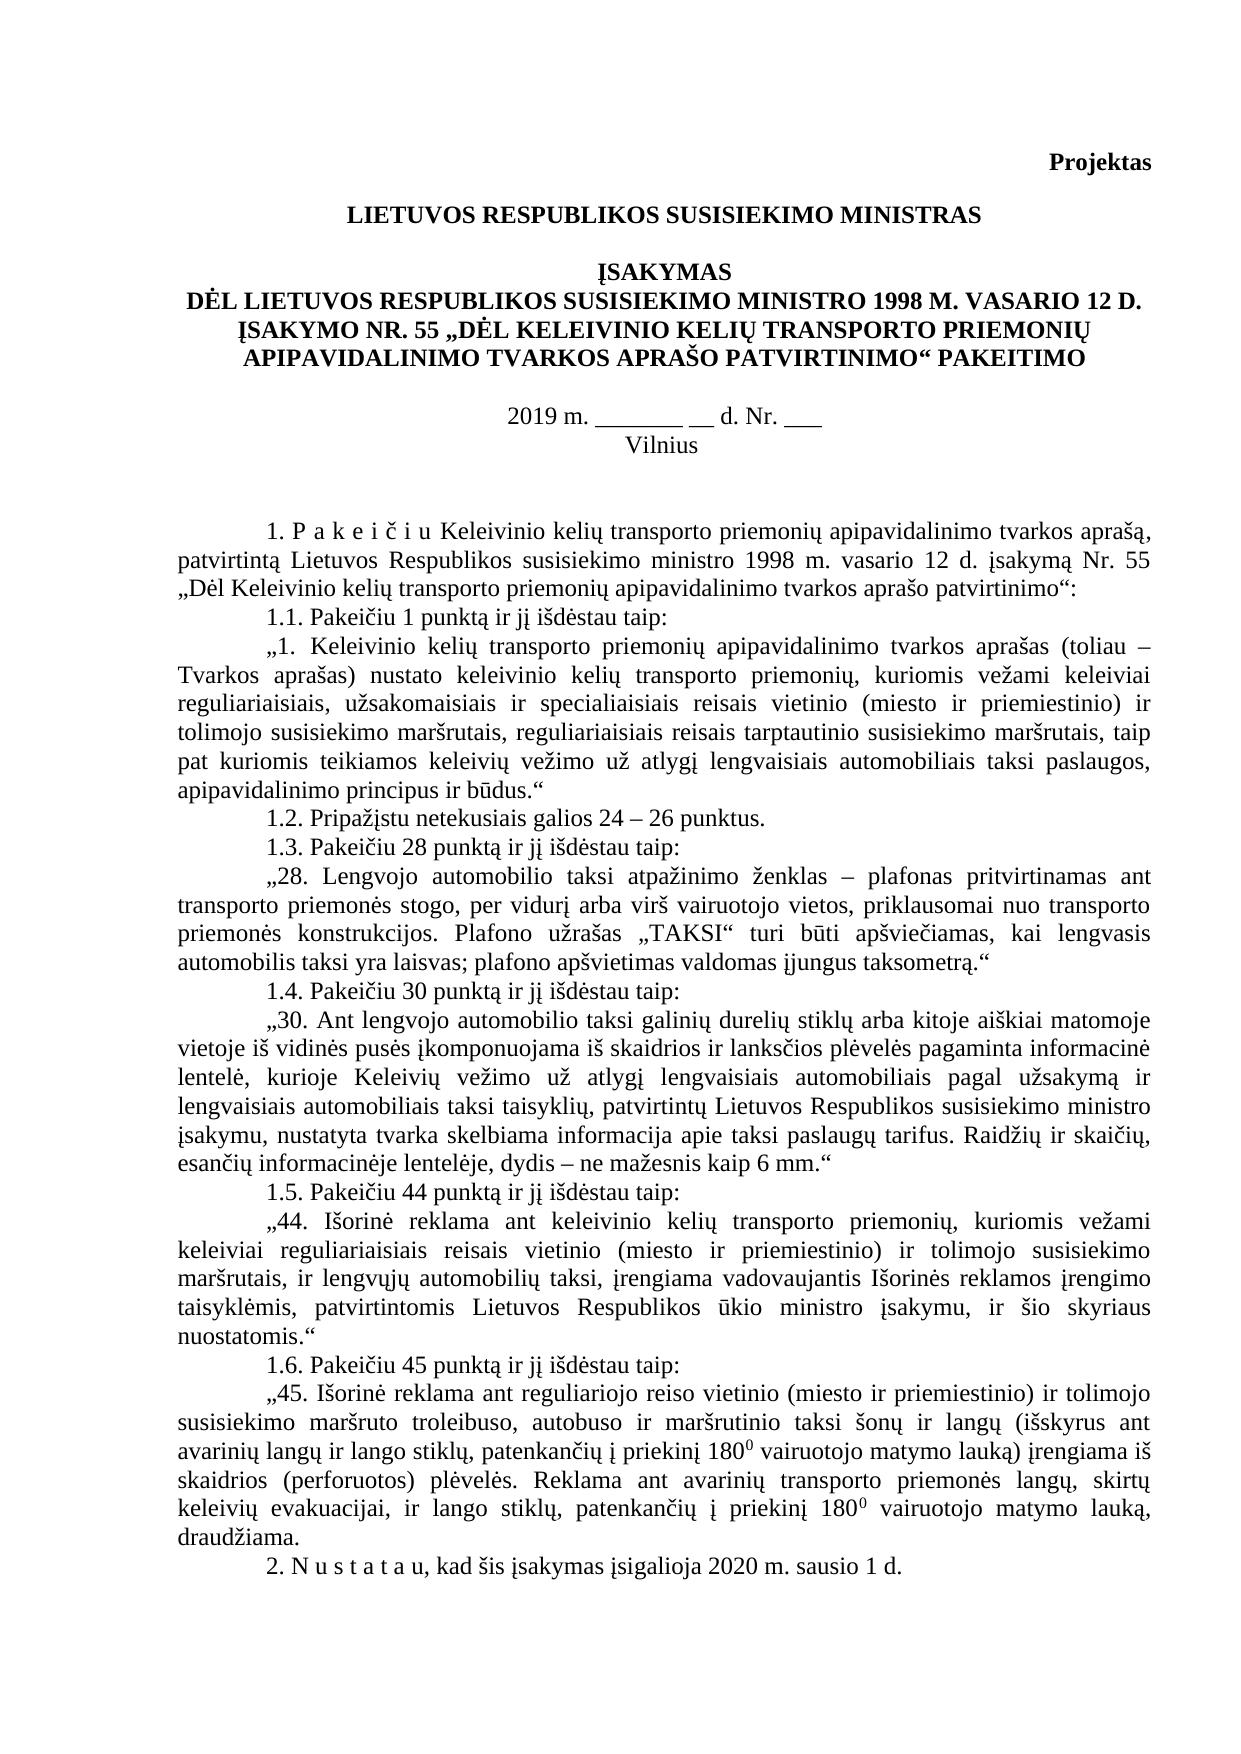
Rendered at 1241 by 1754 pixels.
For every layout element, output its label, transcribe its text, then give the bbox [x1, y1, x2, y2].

text 1.2. Pripažįstu netekusiais galios 24 – 26 punktus. [177, 803, 1152, 832]
text 2019 m. _______ __ d. Nr. ___ [177, 401, 1152, 430]
text 1.5. Pakeičiu 44 punktą ir jį išdėstau taip: [177, 1177, 1152, 1206]
text Vilnius [177, 430, 1152, 458]
text „45. Išorinė reklama ant reguliariojo reiso vietinio (miesto ir priemiestinio) ir tolimojo susisiekimo maršruto troleibuso, autobuso ir maršrutinio taksi šonų ir langų (išskyrus ant avarinių langų ir lango stiklų, patenkančių į priekinį 1800 vairuotojo matymo lauką) įrengiama iš skaidrios (perforuotos) plėvelės. Reklama ant avarinių transporto priemonės langų, skirtų keleivių evakuacijai, ir lango stiklų, patenkančių į priekinį 1800 vairuotojo matymo lauką, draudžiama. [177, 1378, 1152, 1551]
text DĖL LIETUVOS RESPUBLIKOS SUSISIEKIMO MINISTRO 1998 M. VASARIO 12 D. ĮSAKYMO NR. 55 „DĖL KELEIVINIO KELIŲ TRANSPORTO PRIEMONIŲ APIPAVIDALINIMO TVARKOS APRAŠO PATVIRTINIMO“ PAKEITIMO [177, 286, 1152, 372]
text LIETUVOS RESPUBLIKOS SUSISIEKIMO MINISTRAS [177, 200, 1152, 228]
text „44. Išorinė reklama ant keleivinio kelių transporto priemonių, kuriomis vežami keleiviai reguliariaisiais reisais vietinio (miesto ir priemiestinio) ir tolimojo susisiekimo maršrutais, ir lengvųjų automobilių taksi, įrengiama vadovaujantis Išorinės reklamos įrengimo taisyklėmis, patvirtintomis Lietuvos Respublikos ūkio ministro įsakymu, ir šio skyriaus nuostatomis.“ [177, 1206, 1152, 1350]
text 1.6. Pakeičiu 45 punktą ir jį išdėstau taip: [177, 1350, 1152, 1378]
text 1. P a k e i č i u Keleivinio kelių transporto priemonių apipavidalinimo tvarkos aprašą, patvirtintą Lietuvos Respublikos susisiekimo ministro 1998 m. vasario 12 d. įsakymą Nr. 55 „Dėl Keleivinio kelių transporto priemonių apipavidalinimo tvarkos aprašo patvirtinimo“: [177, 516, 1152, 602]
text „30. Ant lengvojo automobilio taksi galinių durelių stiklų arba kitoje aiškiai matomoje vietoje iš vidinės pusės įkomponuojama iš skaidrios ir lanksčios plėvelės pagaminta informacinė lentelė, kurioje Keleivių vežimo už atlygį lengvaisiais automobiliais pagal užsakymą ir lengvaisiais automobiliais taksi taisyklių, patvirtintų Lietuvos Respublikos susisiekimo ministro įsakymu, nustatyta tvarka skelbiama informacija apie taksi paslaugų tarifus. Raidžių ir skaičių, esančių informacinėje lentelėje, dydis – ne mažesnis kaip 6 mm.“ [177, 1005, 1152, 1177]
text 1.4. Pakeičiu 30 punktą ir jį išdėstau taip: [177, 976, 1152, 1005]
text „28. Lengvojo automobilio taksi atpažinimo ženklas – plafonas pritvirtinamas ant transporto priemonės stogo, per vidurį arba virš vairuotojo vietos, priklausomai nuo transporto priemonės konstrukcijos. Plafono užrašas „TAKSI“ turi būti apšviečiamas, kai lengvasis automobilis taksi yra laisvas; plafono apšvietimas valdomas įjungus taksometrą.“ [177, 861, 1152, 976]
text 2. Nustatau, kad šis įsakymas įsigalioja 2020 m. sausio 1 d. [177, 1551, 1152, 1580]
text ĮSAKYMAS [177, 257, 1152, 286]
text Projektas [177, 147, 1152, 176]
text 1.3. Pakeičiu 28 punktą ir jį išdėstau taip: [177, 832, 1152, 861]
text „1. Keleivinio kelių transporto priemonių apipavidalinimo tvarkos aprašas (toliau – Tvarkos aprašas) nustato keleivinio kelių transporto priemonių, kuriomis vežami keleiviai reguliariaisiais, užsakomaisiais ir specialiaisiais reisais vietinio (miesto ir priemiestinio) ir tolimojo susisiekimo maršrutais, reguliariaisiais reisais tarptautinio susisiekimo maršrutais, taip pat kuriomis teikiamos keleivių vežimo už atlygį lengvaisiais automobiliais taksi paslaugos, apipavidalinimo principus ir būdus.“ [177, 631, 1152, 803]
text 1.1. Pakeičiu 1 punktą ir jį išdėstau taip: [177, 602, 1152, 631]
